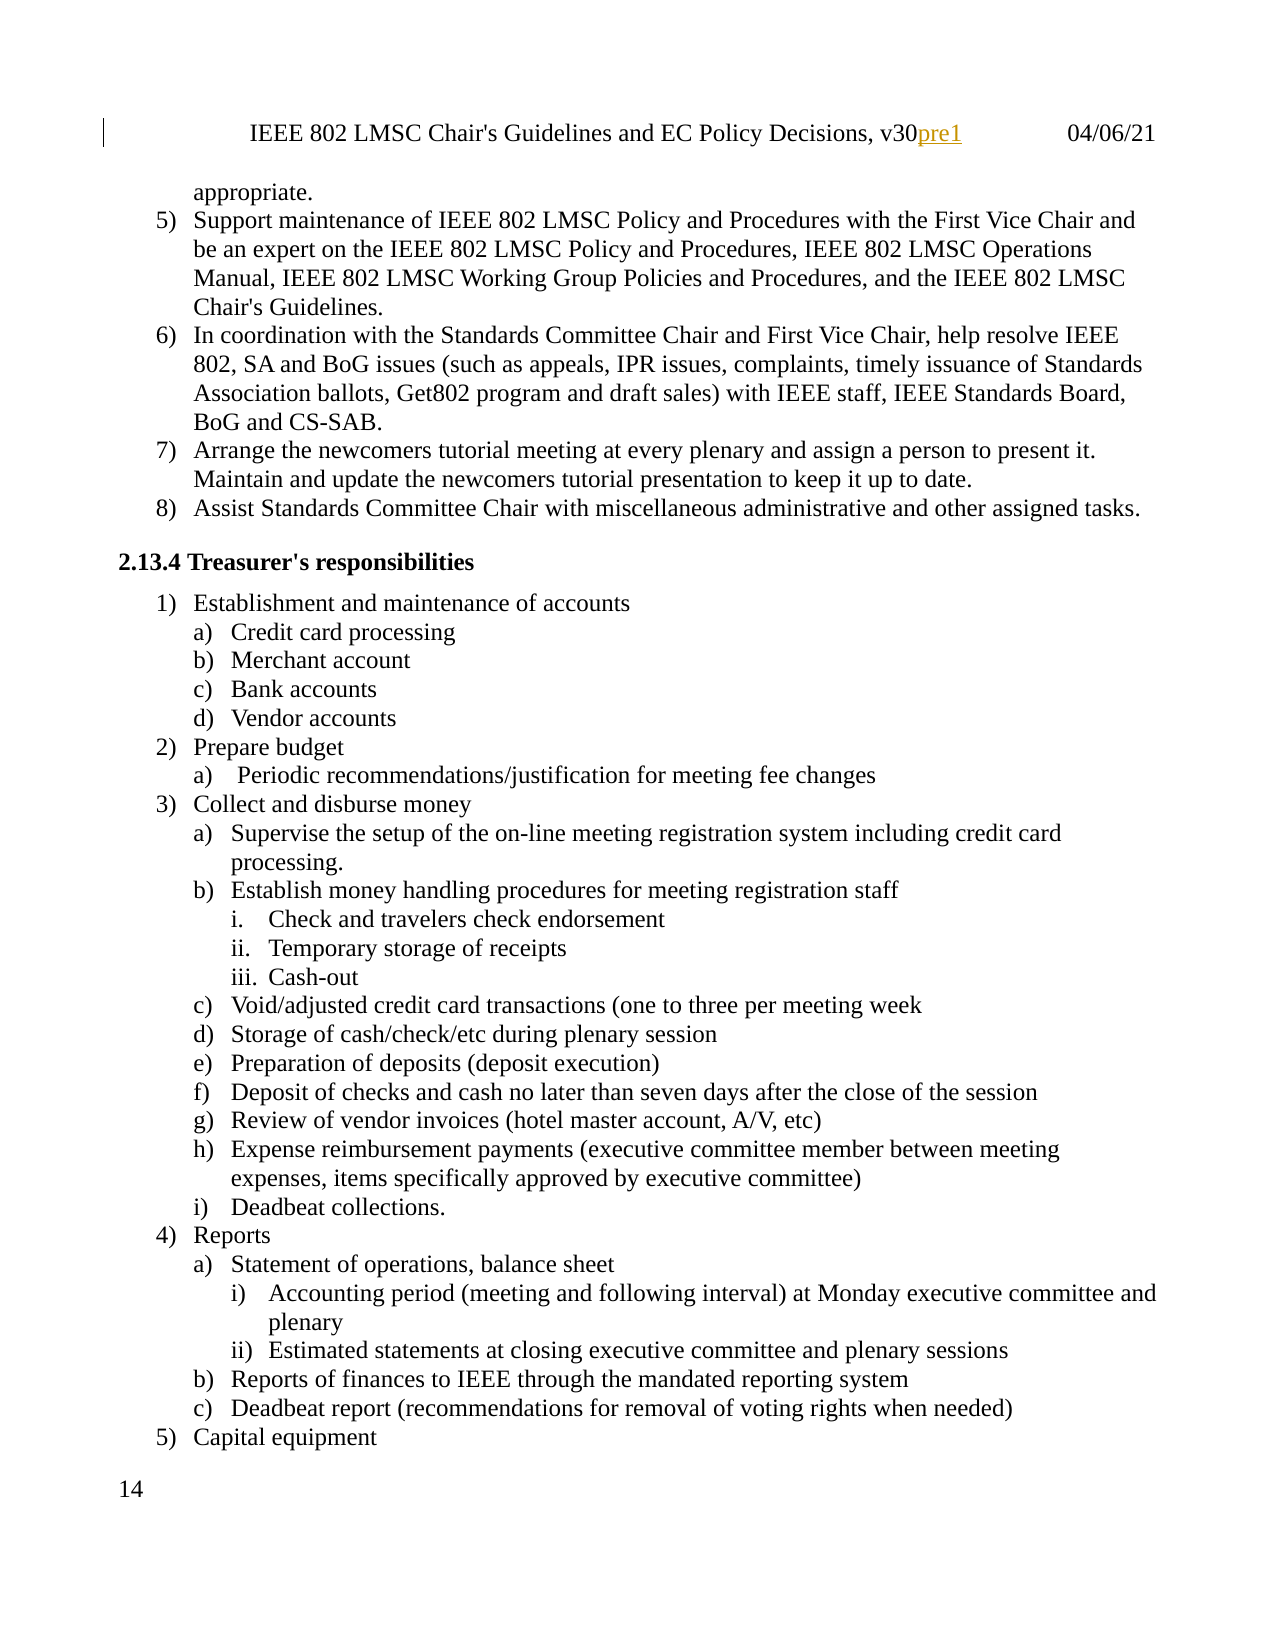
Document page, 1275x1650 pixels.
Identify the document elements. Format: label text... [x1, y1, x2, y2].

list Void/adjusted credit card transactions (one to three per meeting week [193, 991, 1157, 1019]
list Check and travelers check endorsement [231, 904, 1157, 933]
list Capital equipment [156, 1422, 1157, 1451]
list Reports [156, 1221, 1157, 1249]
list Deadbeat collections. [193, 1192, 1157, 1221]
list Accounting period (meeting and following interval) at Monday executive committee and plenary [231, 1278, 1157, 1336]
list Deadbeat report (recommendations for removal of voting rights when needed) [193, 1393, 1157, 1422]
list Temporary storage of receipts [231, 933, 1157, 962]
list Statement of operations, balance sheet [193, 1249, 1157, 1278]
list Periodic recommendations/justification for meeting fee changes [193, 761, 1157, 789]
list Merchant account [193, 646, 1157, 674]
list Arrange the newcomers tutorial meeting at every plenary and assign a person to present it. Maintain and update the newcomers tutorial presentation to keep it up to date. [156, 436, 1157, 493]
subtitle Treasurer's responsibilities [118, 547, 1157, 576]
list Reports of finances to IEEE through the mandated reporting system [193, 1364, 1157, 1393]
list Support maintenance of IEEE 802 LMSC Policy and Procedures with the First Vice Chair and be an expert on the IEEE 802 LMSC Policy and Procedures, IEEE 802 LMSC Operations Manual, IEEE 802 LMSC Working Group Policies and Procedures, and the IEEE 802 LMSC Chair's Guidelines. [156, 206, 1157, 321]
list Storage of cash/check/etc during plenary session [193, 1019, 1157, 1048]
list Assist Standards Committee Chair with miscellaneous administrative and other assigned tasks. [156, 493, 1157, 522]
list Cash-out [231, 962, 1157, 991]
list Review of vendor invoices (hotel master account, A/V, etc) [193, 1106, 1157, 1134]
list appropriate. [156, 177, 1157, 206]
list Collect and disburse money [156, 789, 1157, 818]
list Preparation of deposits (deposit execution) [193, 1048, 1157, 1077]
list Establishment and maintenance of accounts [156, 588, 1157, 617]
list Credit card processing [193, 617, 1157, 646]
list Bank accounts [193, 674, 1157, 703]
list Supervise the setup of the on-line meeting registration system including credit card processing. [193, 818, 1157, 876]
list Prepare budget [156, 732, 1157, 761]
list Deposit of checks and cash no later than seven days after the close of the session [193, 1077, 1157, 1106]
list In coordination with the Standards Committee Chair and First Vice Chair, help resolve IEEE 802, SA and BoG issues (such as appeals, IPR issues, complaints, timely issuance of Standards Association ballots, Get802 program and draft sales) with IEEE staff, IEEE Standards Board, BoG and CS-SAB. [156, 321, 1157, 436]
list Establish money handling procedures for meeting registration staff [193, 876, 1157, 904]
list Expense reimbursement payments (executive committee member between meeting expenses, items specifically approved by executive committee) [193, 1134, 1157, 1192]
list Vendor accounts [193, 703, 1157, 732]
list Estimated statements at closing executive committee and plenary sessions [231, 1336, 1157, 1364]
